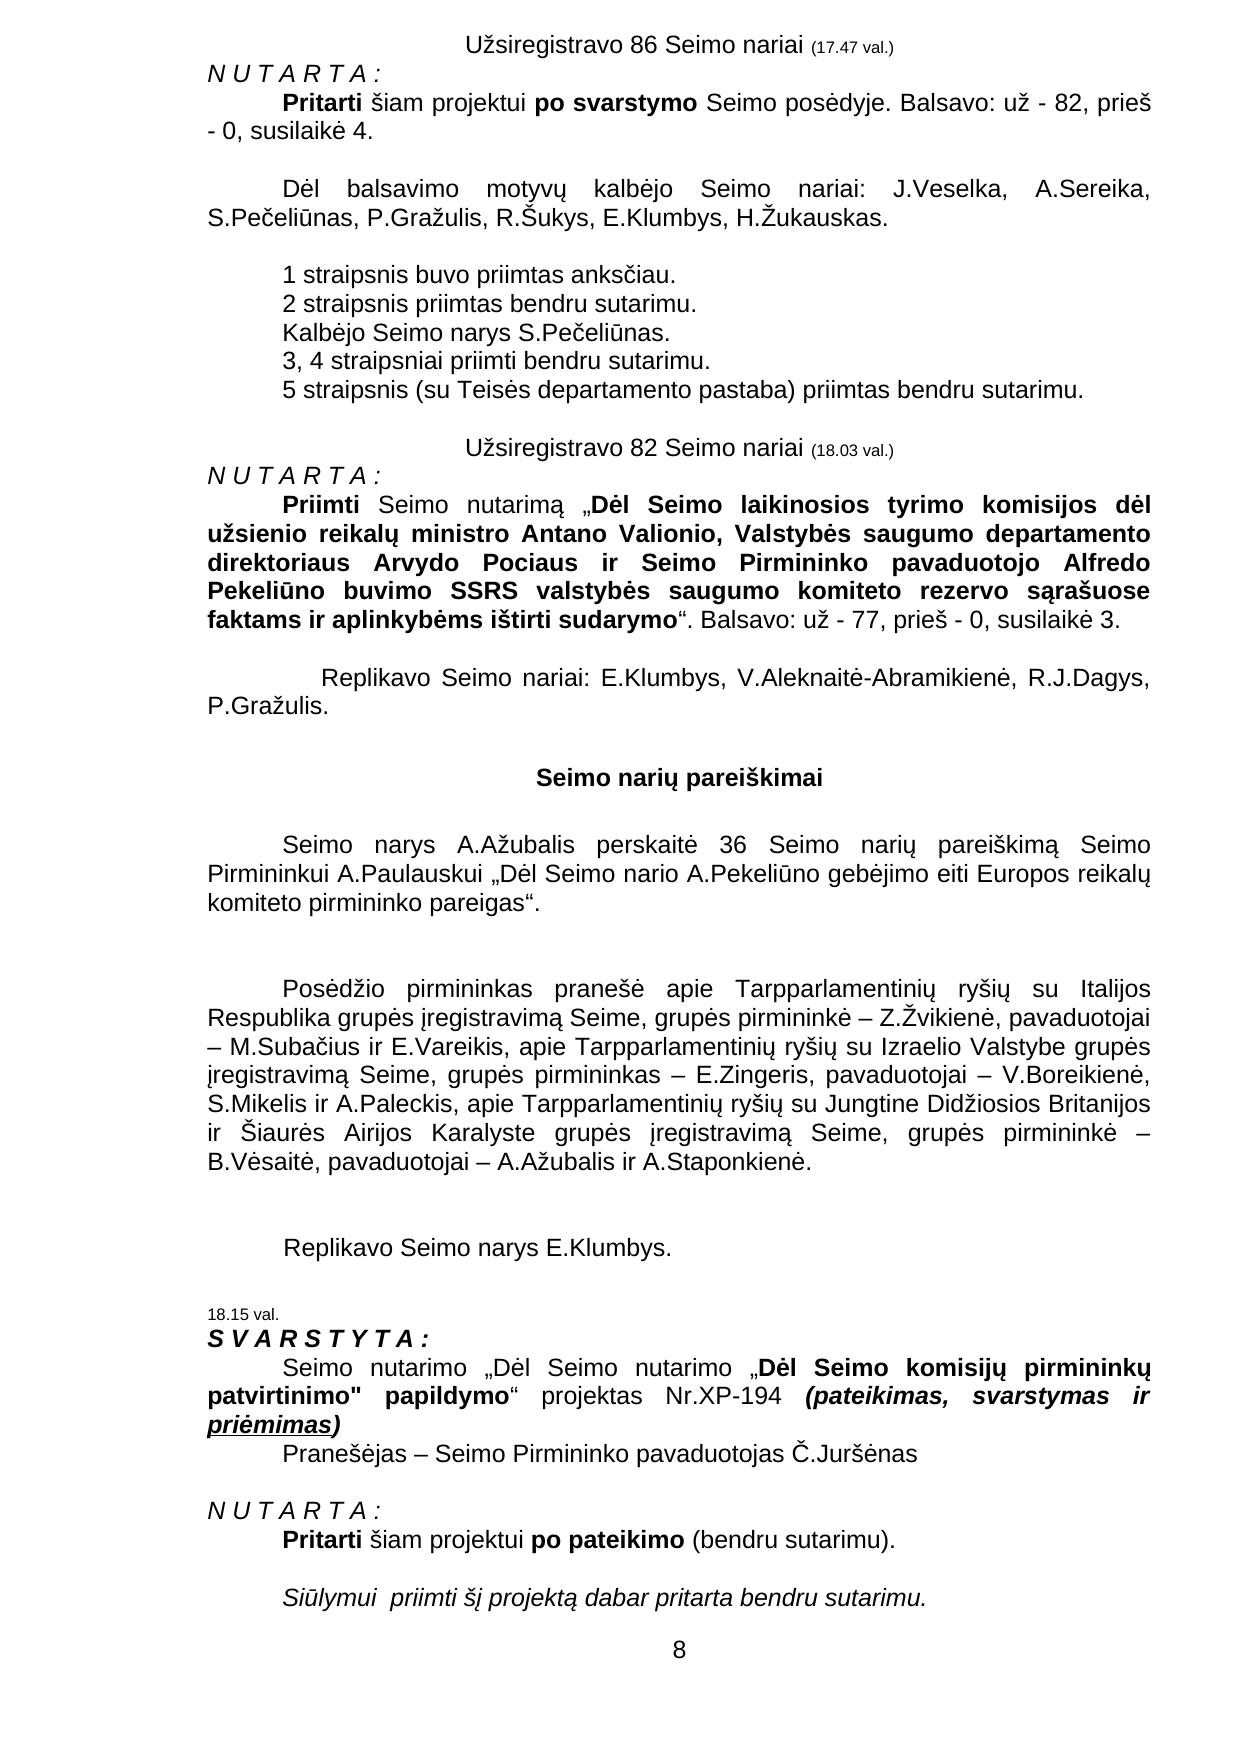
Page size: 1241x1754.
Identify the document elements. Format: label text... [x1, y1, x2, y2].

text Posėdžio pirmininkas pranešė apie Tarpparlamentinių ryšių su Italijos Respublika grupės įregistravimą Seime, grupės pirmininkė – Z.Žvikienė, pavaduotojai – M.Subačius ir E.Vareikis, apie Tarpparlamentinių ryšių su Izraelio Valstybe grupės įregistravimą Seime, grupės pirmininkas – E.Zingeris, pavaduotojai – V.Boreikienė, S.Mikelis ir A.Paleckis, apie Tarpparlamentinių ryšių su Jungtine Didžiosios Britanijos ir Šiaurės Airijos Karalyste grupės įregistravimą Seime, grupės pirmininkė – B.Vėsaitė, pavaduotojai – A.Ažubalis ir A.Staponkienė. [207, 974, 1152, 1175]
text 3, 4 straipsniai priimti bendru sutarimu. [207, 346, 1152, 375]
text Pritarti šiam projektui po svarstymo Seimo posėdyje. Balsavo: už - 82, prieš - 0, susilaikė 4. [207, 87, 1152, 145]
text 5 straipsnis (su Teisės departamento pastaba) priimtas bendru sutarimu. [207, 375, 1152, 404]
text 2 straipsnis priimtas bendru sutarimu. [207, 289, 1152, 317]
text N U T A R T A : [207, 59, 1152, 87]
text Seimo narių pareiškimai [207, 763, 1152, 792]
text 18.15 val. [207, 1305, 1152, 1324]
text N U T A R T A : [207, 461, 1152, 490]
text Kalbėjo Seimo narys S.Pečeliūnas. [207, 317, 1152, 346]
text Replikavo Seimo narys E.Klumbys. [207, 1233, 1152, 1262]
text Siūlymui priimti šį projektą dabar pritarta bendru sutarimu. [207, 1583, 1152, 1611]
text Seimo nutarimo „Dėl Seimo nutarimo „Dėl Seimo komisijų pirmininkų patvirtinimo" papildymo“ projektas Nr.XP-194 (pateikimas, svarstymas ir priėmimas) [207, 1353, 1152, 1439]
text Pranešėjas – Seimo Pirmininko pavaduotojas Č.Juršėnas [207, 1439, 1152, 1468]
text Pritarti šiam projektui po pateikimo (bendru sutarimu). [207, 1525, 1152, 1554]
text Užsiregistravo 86 Seimo nariai (17.47 val.) [207, 30, 1152, 59]
text Seimo narys A.Ažubalis perskaitė 36 Seimo narių pareiškimą Seimo Pirmininkui A.Paulauskui „Dėl Seimo nario A.Pekeliūno gebėjimo eiti Europos reikalų komiteto pirmininko pareigas“. [207, 830, 1152, 917]
text Dėl balsavimo motyvų kalbėjo Seimo nariai: J.Veselka, A.Sereika, S.Pečeliūnas, P.Gražulis, R.Šukys, E.Klumbys, H.Žukauskas. [207, 174, 1152, 231]
text Replikavo Seimo nariai: E.Klumbys, V.Aleknaitė-Abramikienė, R.J.Dagys, P.Gražulis. [207, 662, 1152, 720]
text N U T A R T A : [207, 1496, 1152, 1525]
text S V A R S T Y T A : [207, 1324, 1152, 1353]
text Priimti Seimo nutarimą „Dėl Seimo laikinosios tyrimo komisijos dėl užsienio reikalų ministro Antano Valionio, Valstybės saugumo departamento direktoriaus Arvydo Pociaus ir Seimo Pirmininko pavaduotojo Alfredo Pekeliūno buvimo SSRS valstybės saugumo komiteto rezervo sąrašuose faktams ir aplinkybėms ištirti sudarymo“. Balsavo: už - 77, prieš - 0, susilaikė 3. [207, 490, 1152, 634]
text Užsiregistravo 82 Seimo nariai (18.03 val.) [207, 432, 1152, 461]
text 1 straipsnis buvo priimtas anksčiau. [207, 260, 1152, 289]
